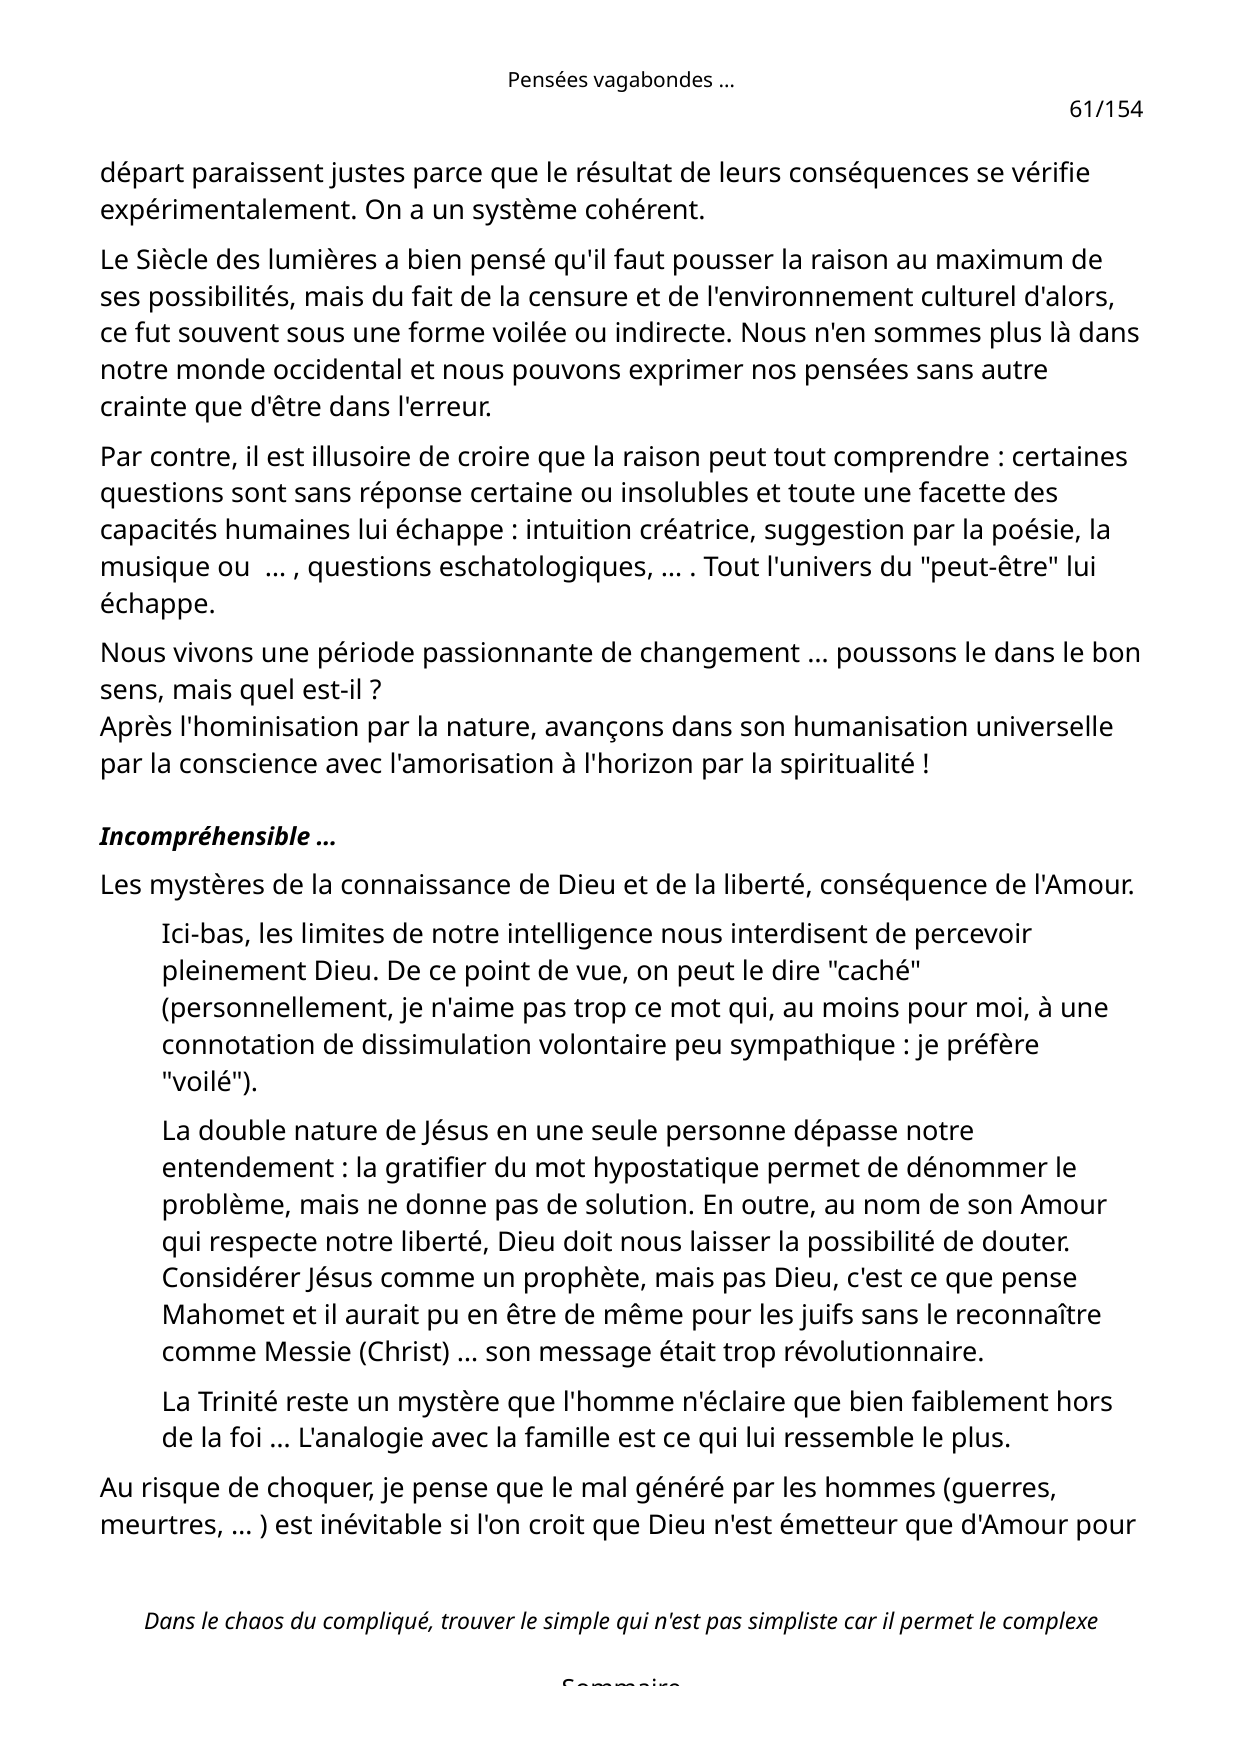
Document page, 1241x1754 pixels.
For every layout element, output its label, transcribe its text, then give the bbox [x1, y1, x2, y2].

subtitle Incompréhensible … [99, 819, 1143, 853]
text Le Siècle des lumières a bien pensé qu'il faut pousser la raison au maximum de ses possibilités, mais du fait de la censure et de l'environnement culturel d'alors, ce fut souvent sous une forme voilée ou indirecte. Nous n'en sommes plus là dans notre monde occidental et nous pouvons exprimer nos pensées sans autre crainte que d'être dans l'erreur. [99, 240, 1143, 424]
text Les mystères de la connaissance de Dieu et de la liberté, conséquence de l'Amour. [99, 865, 1143, 902]
text Ici-bas, les limites de notre intelligence nous interdisent de percevoir pleinement Dieu. De ce point de vue, on peut le dire "caché" (personnellement, je n'aime pas trop ce mot qui, au moins pour moi, à une connotation de dissimulation volontaire peu sympathique : je préfère "voilé"). [161, 914, 1143, 1099]
text La Trinité reste un mystère que l'homme n'éclaire que bien faiblement hors de la foi … L'analogie avec la famille est ce qui lui ressemble le plus. [161, 1382, 1143, 1456]
text Au risque de choquer, je pense que le mal généré par les hommes (guerres, meurtres, … ) est inévitable si l'on croit que Dieu n'est émetteur que d'Amour pour [99, 1468, 1143, 1542]
text départ paraissent justes parce que le résultat de leurs conséquences se vérifie expérimentalement. On a un système cohérent. [99, 154, 1143, 228]
text La double nature de Jésus en une seule personne dépasse notre entendement : la gratifier du mot hypostatique permet de dénommer le problème, mais ne donne pas de solution. En outre, au nom de son Amour qui respecte notre liberté, Dieu doit nous laisser la possibilité de douter. Considérer Jésus comme un prophète, mais pas Dieu, c'est ce que pense Mahomet et il aurait pu en être de même pour les juifs sans le reconnaître comme Messie (Christ) … son message était trop révolutionnaire. [161, 1111, 1143, 1369]
text Nous vivons une période passionnante de changement … poussons le dans le bon sens, mais quel est-il ? Après l'hominisation par la nature, avançons dans son humanisation universelle par la conscience avec l'amorisation à l'horizon par la spiritualité ! [99, 634, 1143, 781]
text Par contre, il est illusoire de croire que la raison peut tout comprendre : certaines questions sont sans réponse certaine ou insolubles et toute une facette des capacités humaines lui échappe : intuition créatrice, suggestion par la poésie, la musique ou … , questions eschatologiques, … . Tout l'univers du "peut-être" lui échappe. [99, 437, 1143, 621]
